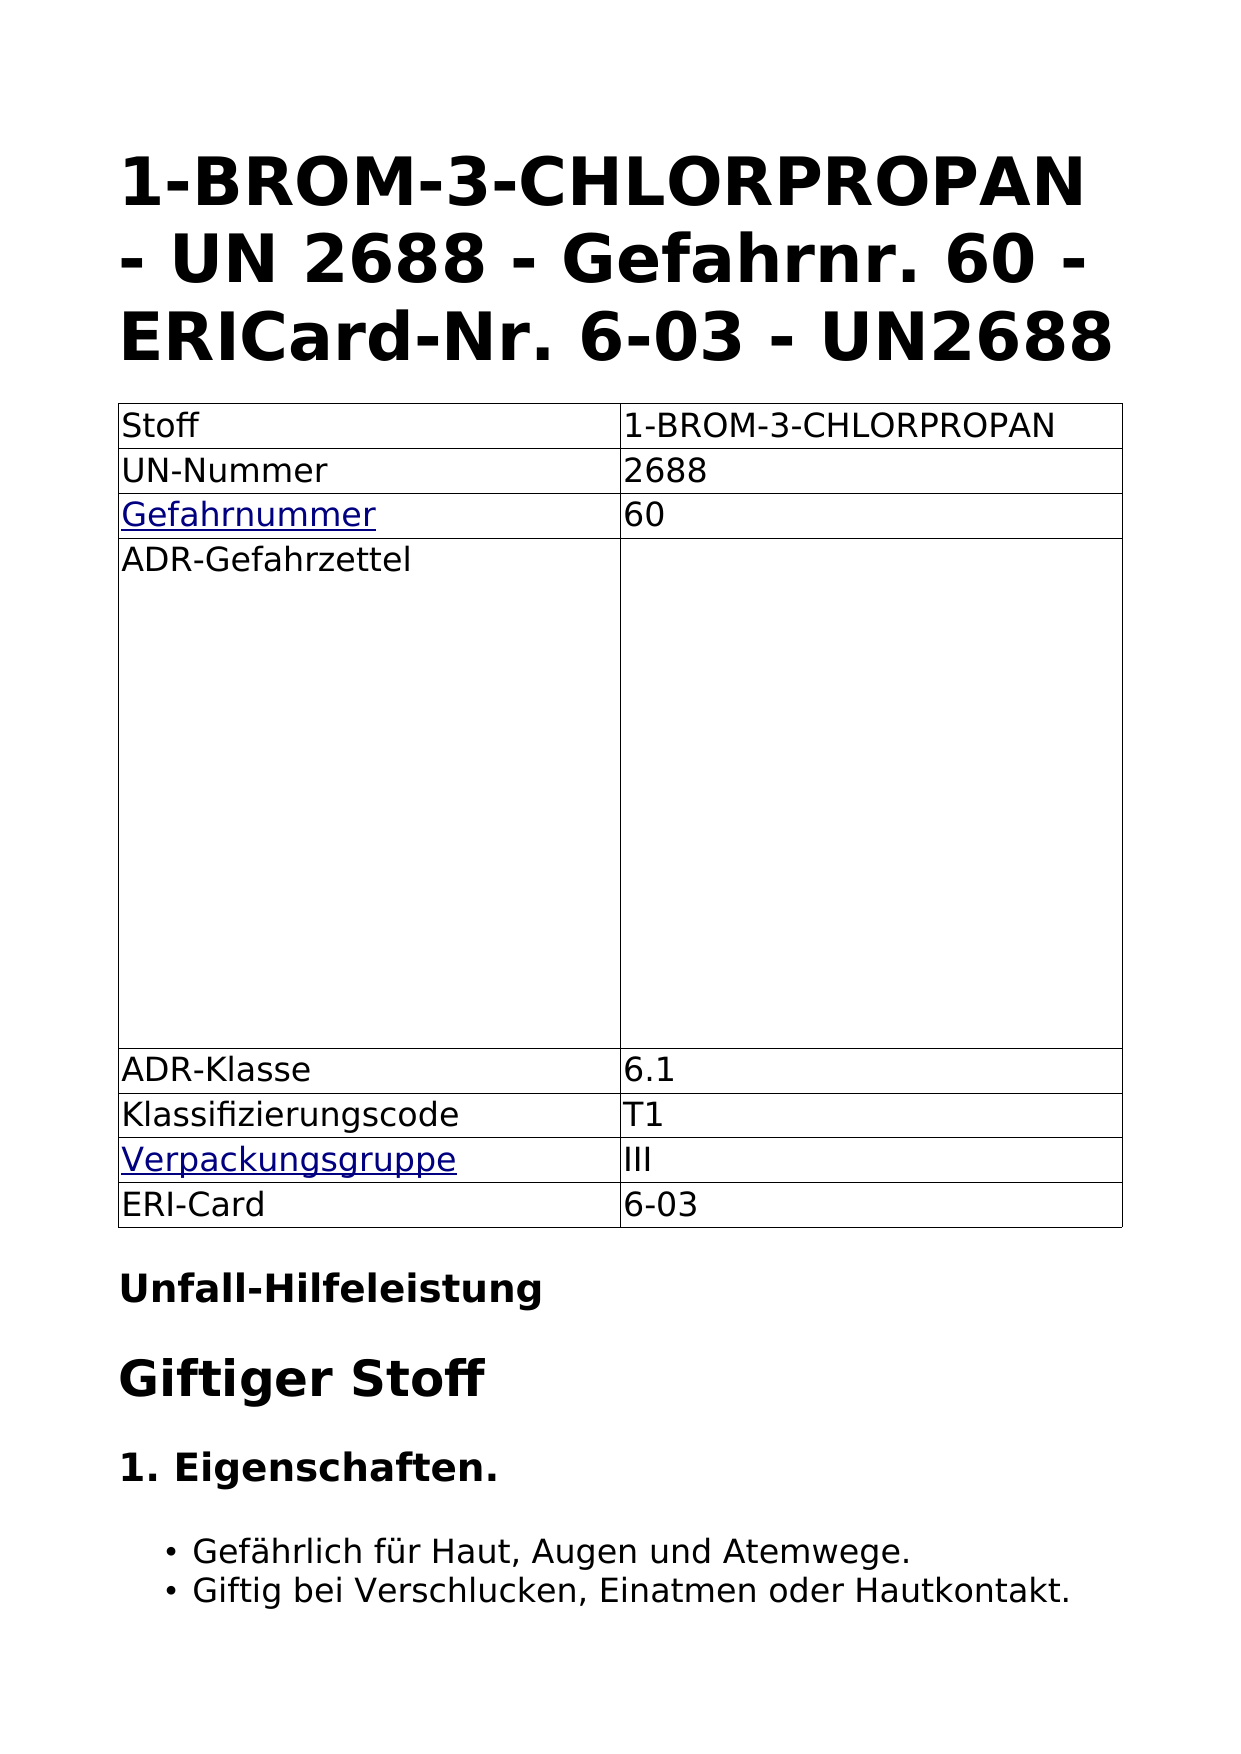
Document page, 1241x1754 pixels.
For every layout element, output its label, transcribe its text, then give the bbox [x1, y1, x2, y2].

subtitle Unfall-Hilfeleistung [118, 1267, 1122, 1312]
subtitle 1. Eigenschaften. [118, 1445, 1122, 1490]
subtitle Giftiger Stoff [118, 1349, 1122, 1408]
table_cell Verpackungsgruppe [119, 1138, 620, 1182]
table_cell 6.1 [621, 1049, 1122, 1092]
list Gefährlich für Haut, Augen und Atemwege. [177, 1532, 1122, 1571]
table_header 1-BROM-3-CHLORPROPAN [621, 404, 1122, 448]
list Giftig bei Verschlucken, Einatmen oder Hautkontakt. [177, 1571, 1122, 1610]
table_cell 60 [621, 494, 1122, 538]
table_cell ADR-Gefahrzettel [119, 539, 620, 1048]
table_cell III [621, 1138, 1122, 1182]
table_cell Klassifizierungscode [119, 1094, 620, 1137]
table_cell 6-03 [621, 1183, 1122, 1227]
subtitle 1-BROM-3-CHLORPROPAN - UN 2688 - Gefahrnr. 60 - ERICard-Nr. 6-03 - UN2688 [118, 143, 1122, 376]
table_cell T1 [621, 1094, 1122, 1137]
table_cell 2688 [621, 449, 1122, 493]
table_cell Gefahrnummer [119, 494, 620, 538]
table_cell ADR-Klasse [119, 1049, 620, 1092]
table_cell [621, 539, 1122, 1048]
table_header Stoff [119, 404, 620, 448]
table_cell ERI-Card [119, 1183, 620, 1227]
table_cell UN-Nummer [119, 449, 620, 493]
